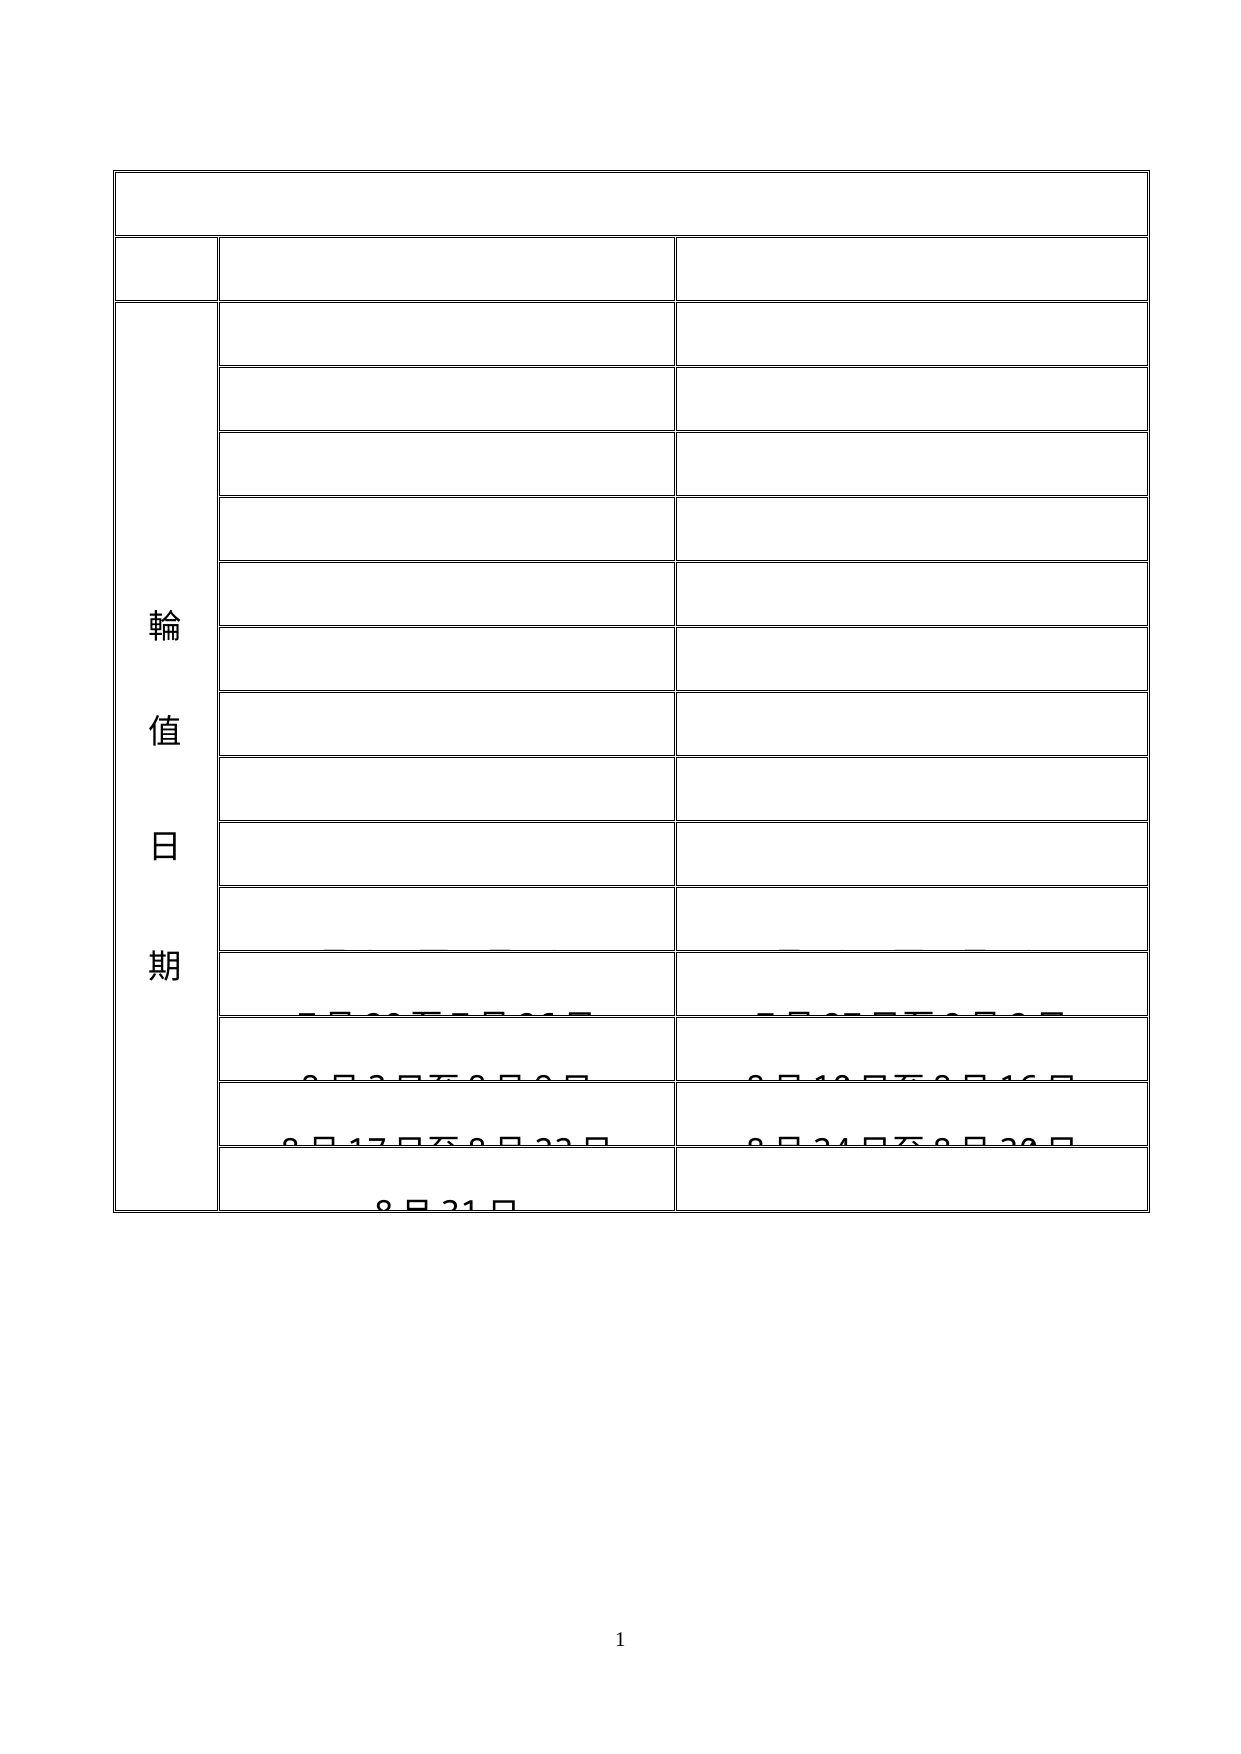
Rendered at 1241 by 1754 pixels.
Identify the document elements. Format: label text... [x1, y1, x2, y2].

table_cell 姓名 [116, 238, 217, 300]
table_cell 4月13日至4月19日 [220, 498, 674, 560]
table_cell 輪 值 日 期 [116, 303, 217, 1210]
table_cell 5月4日至5月10日 [677, 563, 1147, 625]
table_cell 4月27日至5月3日 [220, 563, 674, 625]
table_cell 8月3日至8月9日 [220, 1018, 674, 1080]
table_cell 4月6日至4月12日 [677, 433, 1147, 495]
table_cell 6月15日至6月21日 [677, 758, 1147, 820]
table_cell 5月11日至5月17日 [220, 628, 674, 690]
table_header 立法院第10屆第1會期內政委員會召集委員輪值表 [116, 173, 1147, 235]
table_cell 7月20至7月26日 [220, 953, 674, 1015]
table_cell 6月8日至6月14日 [220, 758, 674, 820]
table_cell 8月24日至8月30日 [677, 1083, 1147, 1145]
table_cell 4月20日至4月26日 [677, 498, 1147, 560]
table_cell 陳召集委員玉珍 [220, 238, 674, 300]
table_cell 3月9日至3月15日 [677, 303, 1147, 365]
table_cell 5月25日至5月31日 [220, 693, 674, 755]
table_cell 7月13日至7月19日 [677, 888, 1147, 950]
table_cell 3月23日至3月29日 [677, 368, 1147, 430]
table_cell 8月31日 [220, 1148, 674, 1210]
table_cell 3月16日至3月22日 [220, 368, 674, 430]
table_cell 管召集委員碧玲 [677, 238, 1147, 300]
table_cell 7月6日至7月12日 [220, 888, 674, 950]
table_cell 8月10日至8月16日 [677, 1018, 1147, 1080]
table_cell 3月30日 至4月5日 [220, 433, 674, 495]
table_cell 6月1日至6月7日 [677, 693, 1147, 755]
table_cell 3月2日至3月8日 [220, 303, 674, 365]
table_cell 6月22日至6月28日 [220, 823, 674, 885]
table_cell 5月18日至5月24日 [677, 628, 1147, 690]
table_cell 7月27日至8月2日 [677, 953, 1147, 1015]
table_cell - [677, 1148, 1147, 1210]
table_cell 6月29日至7月5日 [677, 823, 1147, 885]
table_cell 8月17日至8月23日 [220, 1083, 674, 1145]
